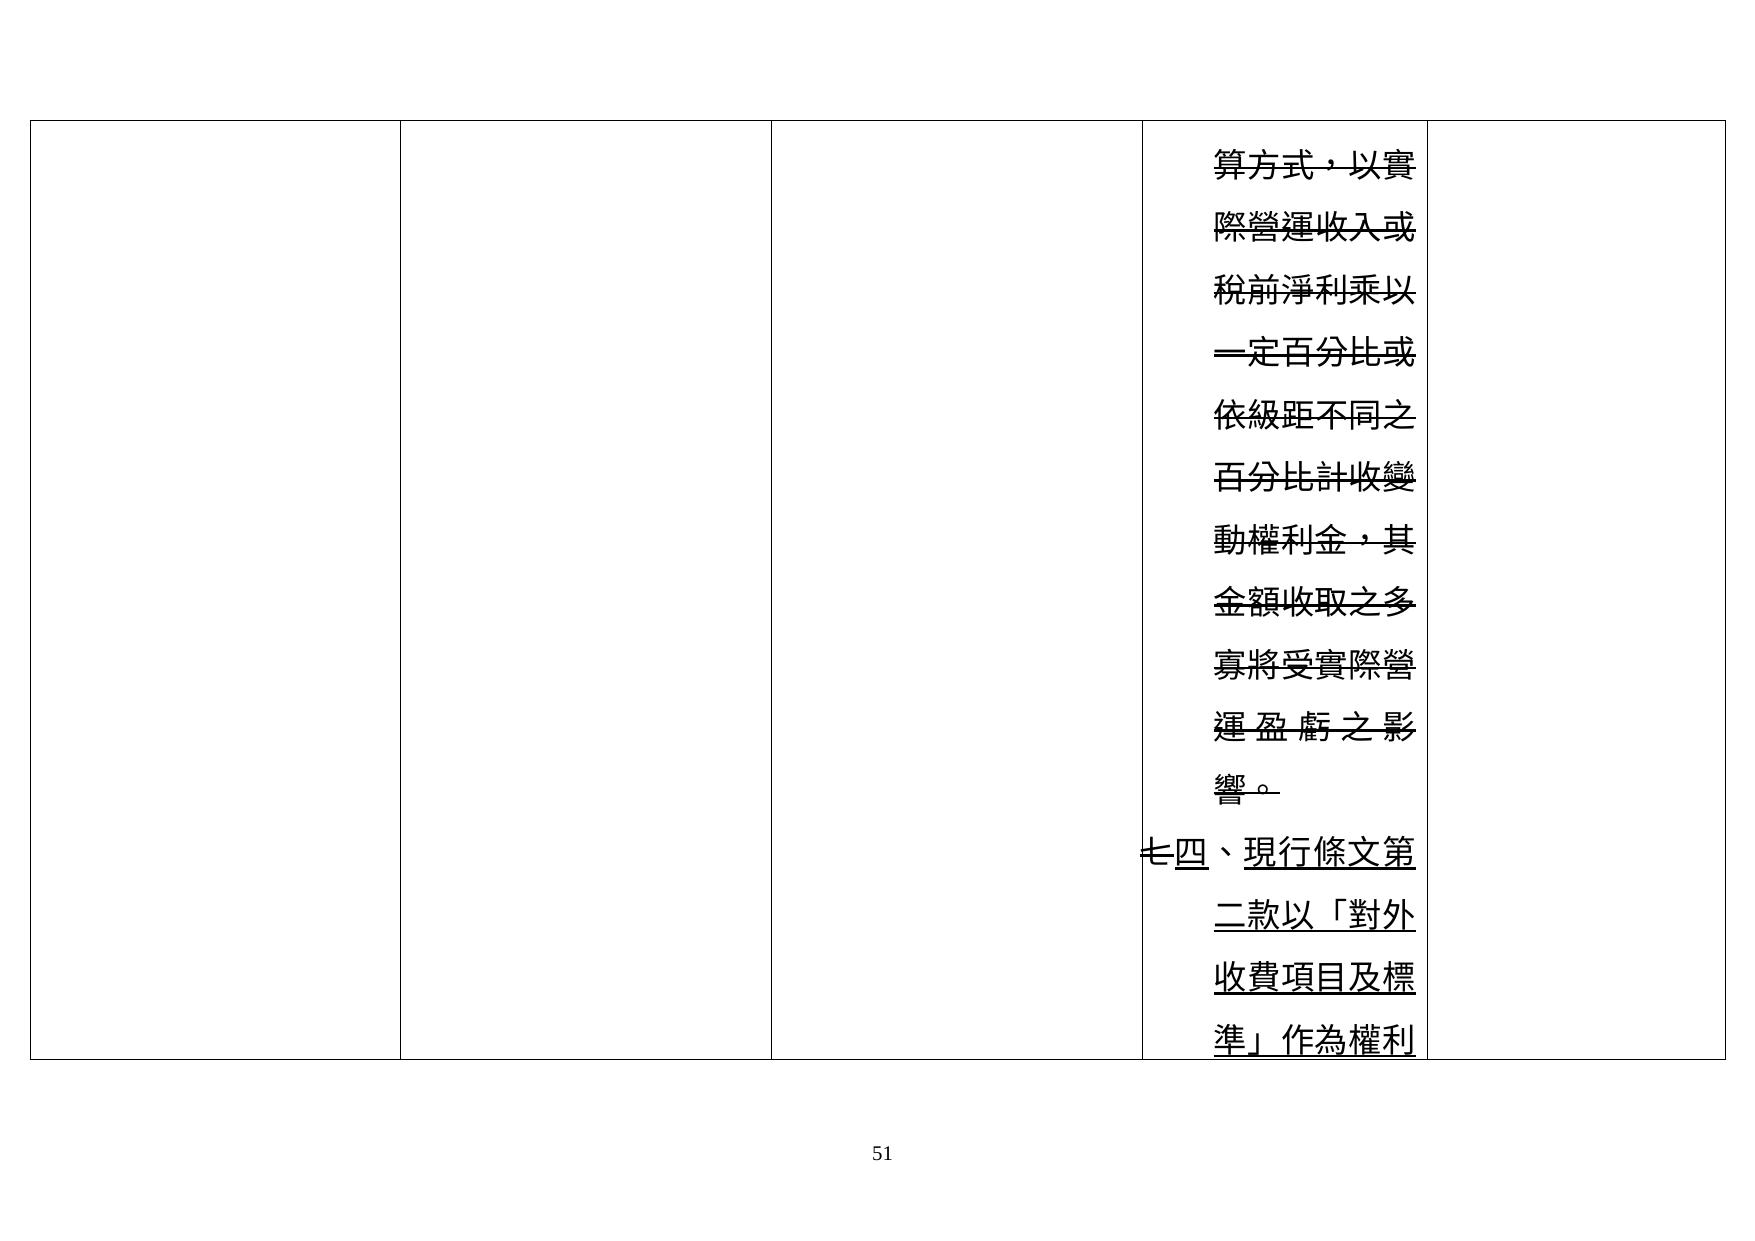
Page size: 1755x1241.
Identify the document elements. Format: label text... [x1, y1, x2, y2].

table_cell 一、考量條文規範體系，將財政局修正條文第一款移列至本科修正條文第一項，財政局修正條文第二款與第三款移列為本科修正條文第二項及第三項。又經洽財政局表示，於委託經營管理期間每年均應收取權利金，故於本科修正條文第一項序文新增「每年」，其餘修正條文酌作文字修正。 二、財政局修正說明酌作文字修正。 [1428, 121, 1725, 1059]
table_cell [31, 121, 400, 1059]
table_cell [772, 121, 1142, 1059]
table_cell [401, 121, 771, 1059]
table_cell 一、條次變更遞移。 二、配合修正條文第二條規定已明定本自治條例所稱之委託經營範圍，爰刪除序文之「市有財產」及「回饋金」。又委託經營管理案件如依其他中央法規規定（如農產品市場交易法）應收取租金或使用費，該收取之金額即為委託經營管理之對價，毋須另加收權利金，爰於序文增訂「其餘案件」，以期明確。 三、委託經營案件如依其他中央法規規定（如農產品市場交易法）收取租金或使用費，該收取之金額即為委託經營之對價，毋須另加收權利金，爰酌修文字以茲明確。另配合修正條文第二條之修正，刪除現行回饋金相關規定。 四三、依因審計部臺北市審計處一百十一年一月二十二日審北市二字第一一一○○五○○四五號函說明，現行權利金及回饋金計收實務執行情形已與規定有間，應妥為研訂計算方式。，爰參考促進民間參與公共建設案件權利金設定及調整參考原則，將權利金之計收方式，以修正為固定權利金（包底）加上及變動權利金（抽成）方式計收權利金，讓委託機關得依政策目的需求，秉持風險分攤、利潤共享原則，依修正條文第六條第八款之財務計畫，視個案財務可行性，衡酌權利金計收方式。另現行以「對外收費項目及標準」作為權利金計收方式之判斷依據，因實務上有案件之「對外收費項目及標準」部分由受託人自行設定，部分由市政府設定，致實務執行上有判斷之困難，爰予刪除。關於權利金之計收方式說明如下： (一)考量個案可能因應政策考量給予受託人使用場地對價優惠，爰參照臺北市市有公用房地提供使用辦法及臺北市市有公用房地使用費收費基準表規定，修正條文第一款第一目之一，係以土地申報地價年息及房屋評定現值之一定百分比計算，由委託機關依政策決定收取申報地價年息百分之三至百分之五；修正條文第一款第一目之二，則係以委託經營管理期間之預估營收或獲利分潤計收，由受託人於契約期間每年給付一定數額之權利金。因上開二者均不受實際營運盈虧之影響，故稱之為固定權利金。 (二)修正條文第一款第二目變動權利金計算方式，係以實際營運收入或稅前淨利乘以一定百分比，或依級距以不同之百分比計收，其金額收取之多寡將受實際營運盈虧之影響，故稱之為變動權利金。 五、考量個案可能因應政策考量給予受託人使用場地對價優惠，爰參照臺北市市有公用房地提供使用辦法及臺北市市有公用房地使用費收費基準表規定，訂定修正條文第一款第一目之一計算方式，土地申報地價年息得由機關依政策決定收取申報地價年息百分之三至百分之五；另修正條文第一款第一目之二所稱每年固定金額，係委託經營管理期間之預估營收或獲利分潤，由受託人於契約期間每年給付一定數額之權利金。上開兩者均不受實際營運盈虧之影響，故稱之為固定權利金。 六、修正條文第一款第二目訂定變動權利金計算方式，以實際營運收入或稅前淨利乘以一定百分比或依級距不同之百分比計收變動權利金，其金額收取之多寡將受實際營運盈虧之影響。 七四、現行條文第二款以「對外收費項目及標準」作為權利金計收方式之判斷依據，因實務上有案件之「對外收費項目及標準」部分由受託人自行設定，部分由市政府設定，致實務執行上難以適用，爰刪除現行條文第二款有關對外收費項目及標準須由市政府設定之情形。復考量委託機關給予補助之案件，通常較不具財務自償性，爰依修正條文第四條及第六條第九款規定，增訂定修正條文第二款關於委託機關對於委託經營管理案給予訂有補助者，得僅收取固定或變動權利金。 八五、修正條文第三款酌修文字依現行法制體例，法規款次應於數字右方加具頓號，再接續規定內容，爰於現行條文各款款次後加具頓號，其餘酌作文字修正。 九、其餘依「法規及行政規則格式撰寫原則」酌修標點符號及文字。 [1143, 121, 1427, 1059]
